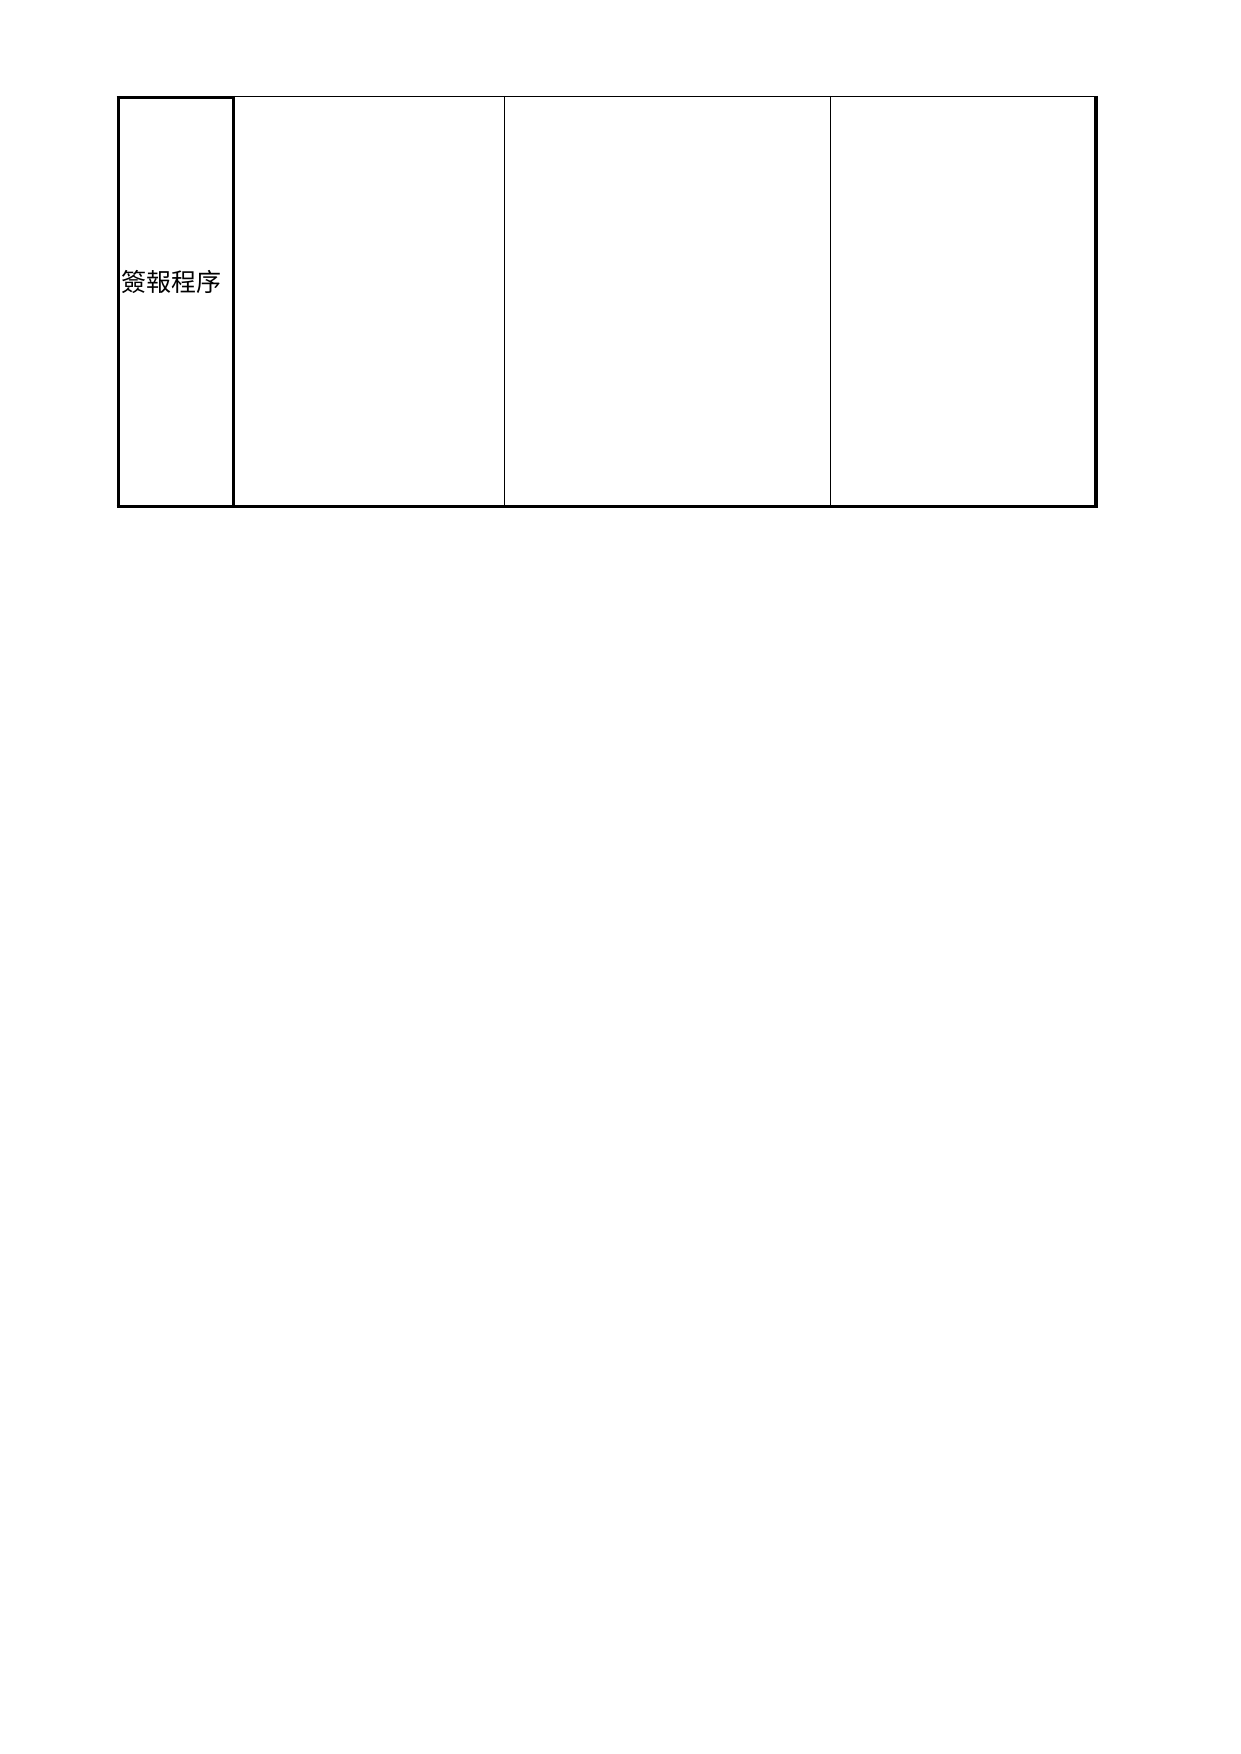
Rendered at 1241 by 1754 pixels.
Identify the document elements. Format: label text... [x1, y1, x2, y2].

table_cell 簽報程序 [120, 99, 232, 504]
table_cell [505, 97, 830, 504]
table_cell [235, 97, 504, 504]
table_cell [831, 97, 1094, 504]
